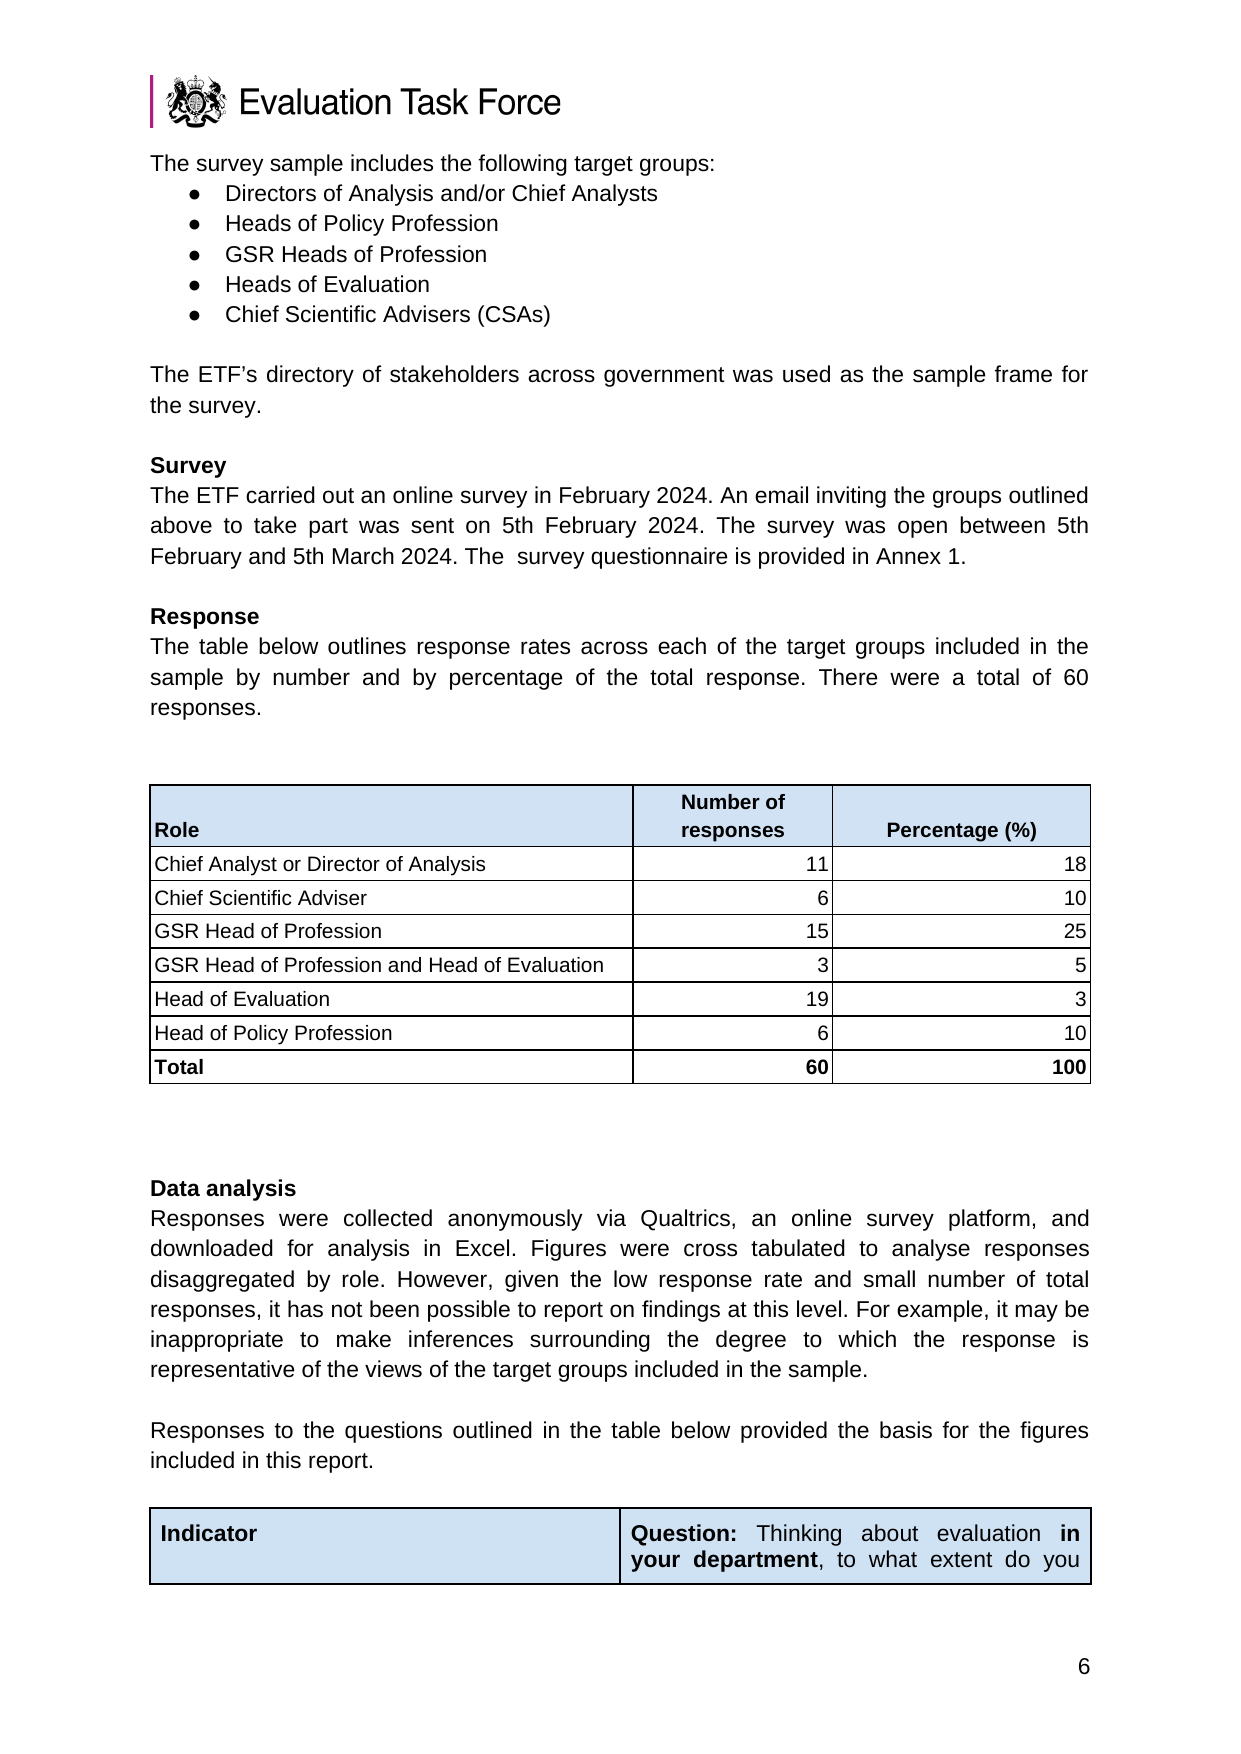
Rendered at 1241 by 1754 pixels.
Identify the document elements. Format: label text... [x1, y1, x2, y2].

table_cell Chief Analyst or Director of Analysis [151, 847, 632, 879]
table_cell Total [151, 1051, 632, 1083]
list Heads of Policy Profession [187, 210, 1090, 237]
text The survey sample includes the following target groups: [150, 150, 1090, 176]
table_cell 100 [833, 1051, 1090, 1083]
table_cell 10 [833, 1017, 1090, 1049]
text The ETF’s directory of stakeholders across government was used as the sample frame for the survey. [150, 361, 1090, 418]
table_cell 6 [634, 1017, 832, 1049]
text Responses to the questions outlined in the table below provided the basis for the figures included in this report. [150, 1417, 1090, 1473]
list Chief Scientific Advisers (CSAs) [187, 301, 1090, 327]
table_cell 15 [634, 915, 832, 947]
list Directors of Analysis and/or Chief Analysts [187, 180, 1090, 207]
table_cell Head of Policy Profession [151, 1017, 632, 1049]
table_header Role [151, 786, 632, 846]
table_cell Chief Scientific Adviser [151, 881, 632, 913]
table_cell 60 [634, 1051, 832, 1083]
text Data analysis [150, 1175, 1090, 1201]
table_cell 11 [634, 847, 832, 879]
list GSR Heads of Profession [187, 241, 1090, 267]
table_cell GSR Head of Profession [151, 915, 632, 947]
table_cell 25 [833, 915, 1090, 947]
table_cell Head of Evaluation [151, 983, 632, 1015]
picture [150, 75, 561, 128]
text Responses were collected anonymously via Qualtrics, an online survey platform, and downloaded for analysis in Excel. Figures were cross tabulated to analyse responses disaggregated by role. However, given the low response rate and small number of total responses, it has not been possible to report on findings at this level. For example, it may be inappropriate to make inferences surrounding the degree to which the response is representative of the views of the target groups included in the sample. [150, 1205, 1090, 1382]
table_header Percentage (%) [833, 786, 1090, 846]
table_cell 10 [833, 881, 1090, 913]
table_cell 6 [634, 881, 832, 913]
table_header Question: Thinking about evaluation in your department, to what extent do you [621, 1509, 1090, 1583]
text Survey [150, 452, 1090, 478]
table_cell 19 [634, 983, 832, 1015]
text The table below outlines response rates across each of the target groups included in the sample by number and by percentage of the total response. There were a total of 60 responses. [150, 633, 1090, 720]
table_cell 3 [634, 949, 832, 981]
table_cell 18 [833, 847, 1090, 879]
text The ETF carried out an online survey in February 2024. An email inviting the groups outlined above to take part was sent on 5th February 2024. The survey was open between 5th February and 5th March 2024. The survey questionnaire is provided in Annex 1. [150, 482, 1090, 569]
table_cell 3 [833, 983, 1090, 1015]
table_cell GSR Head of Profession and Head of Evaluation [151, 949, 632, 981]
list Heads of Evaluation [187, 271, 1090, 297]
table_cell 5 [833, 949, 1090, 981]
text Response [150, 603, 1090, 629]
table_header Number of responses [634, 786, 832, 846]
table_header Indicator [151, 1509, 619, 1583]
